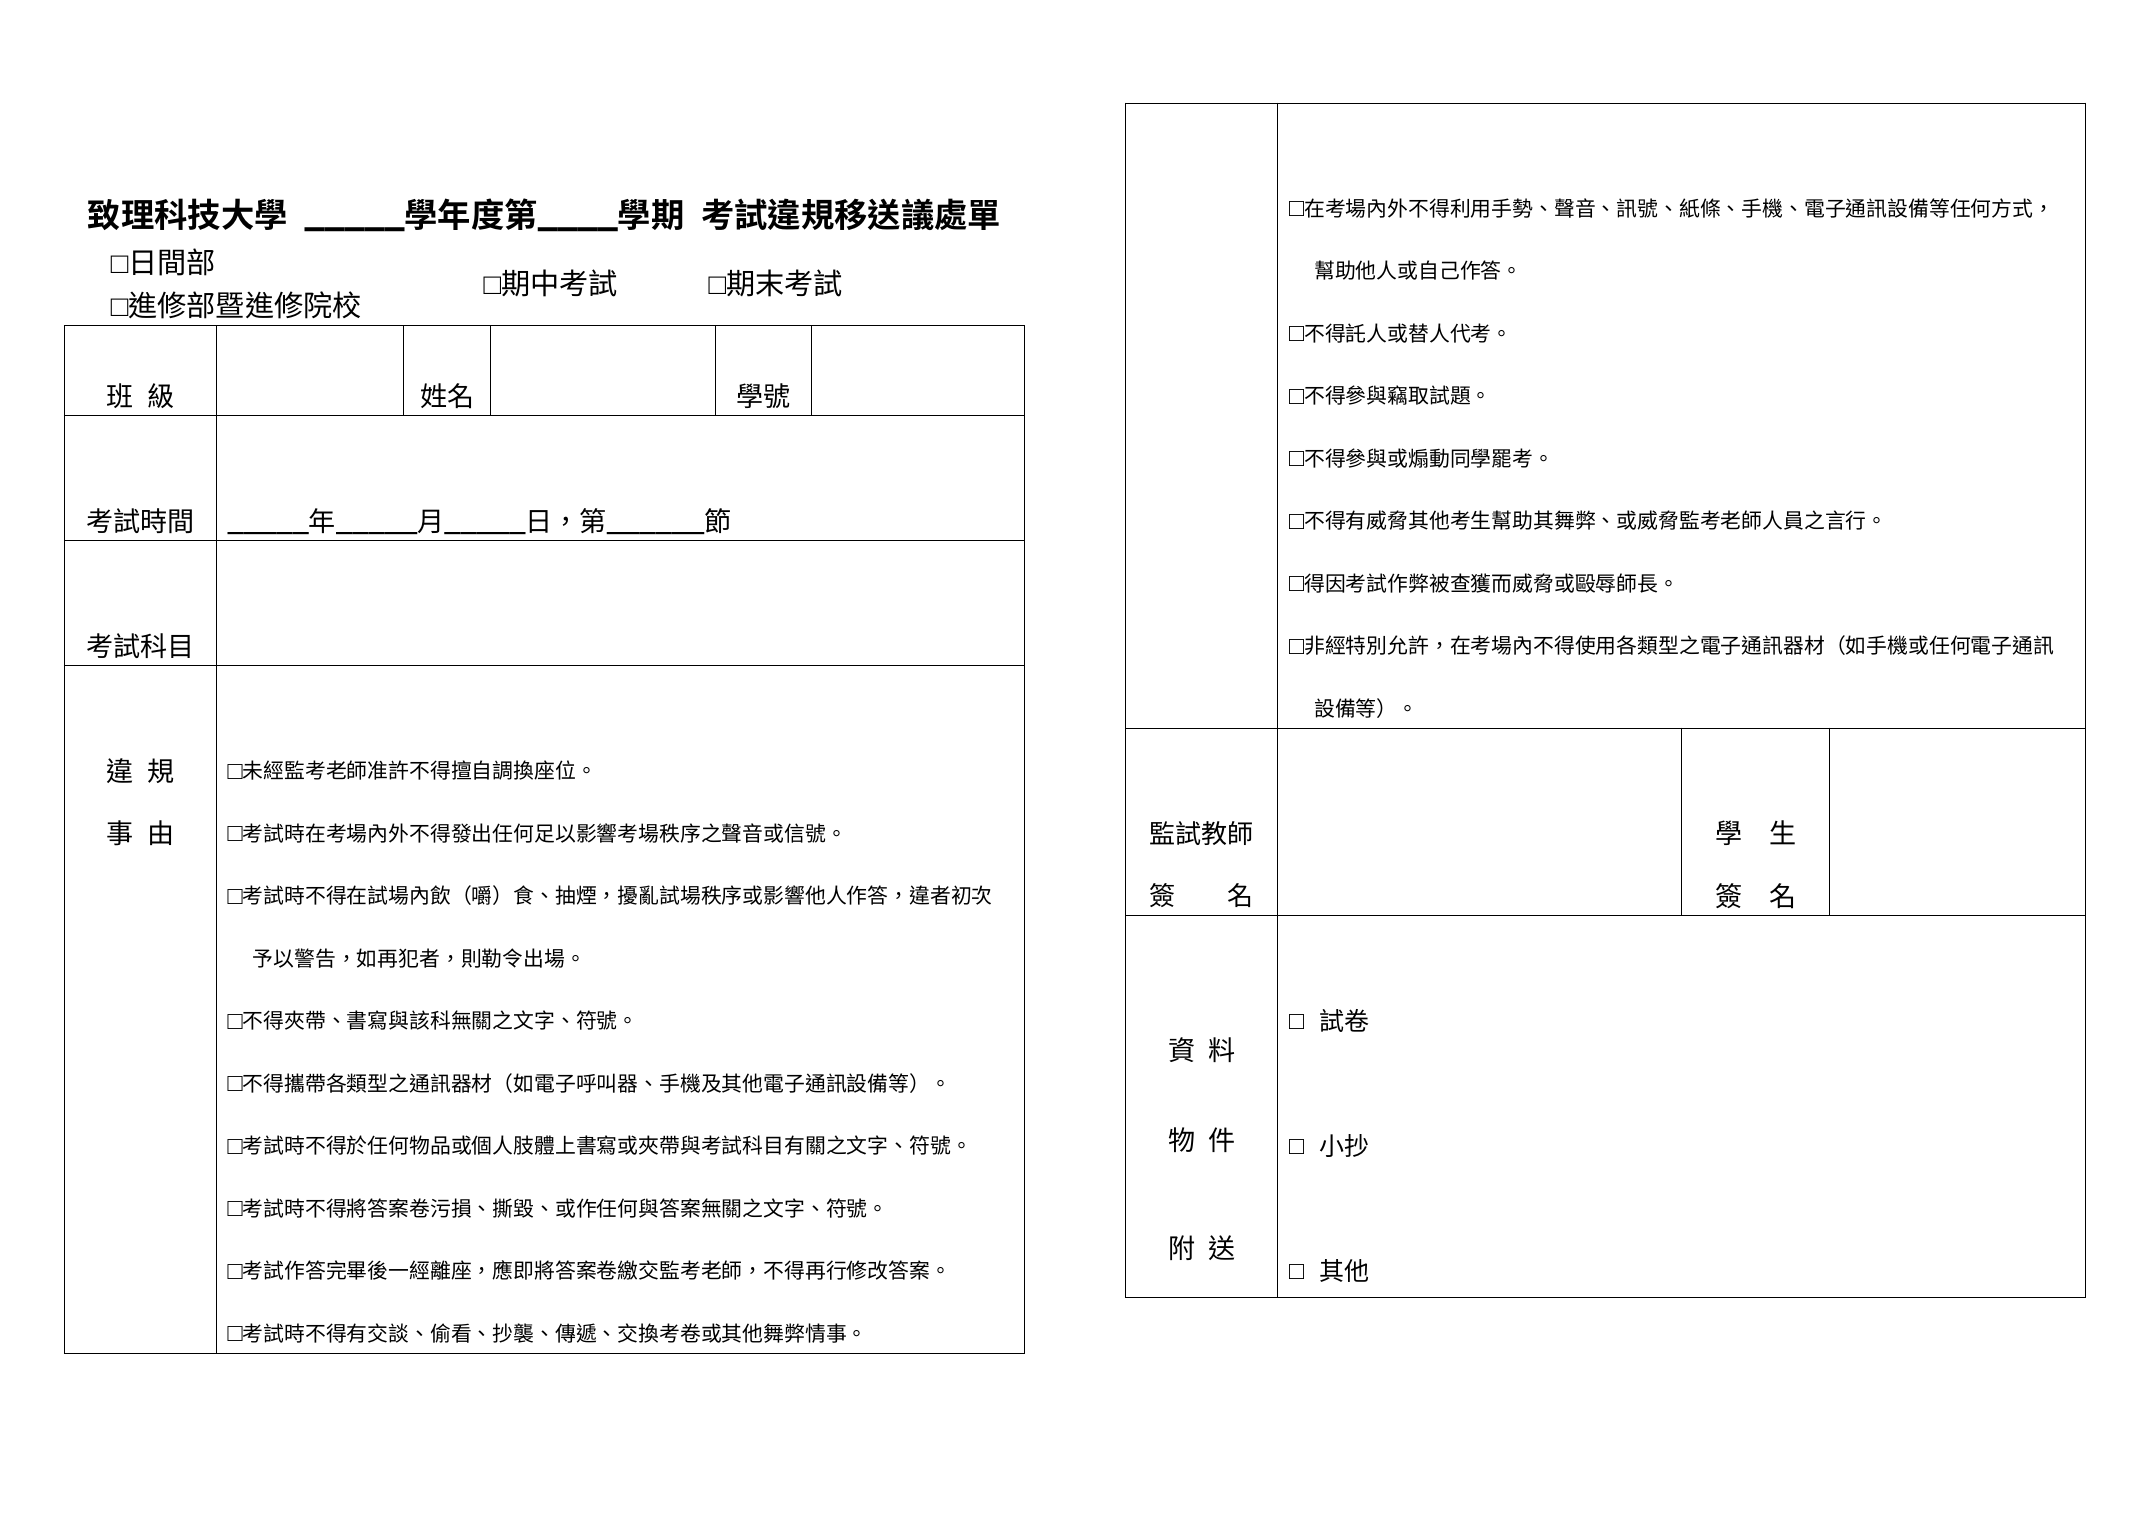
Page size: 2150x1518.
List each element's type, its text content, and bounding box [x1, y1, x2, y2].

table_cell 姓名 [404, 326, 490, 415]
table_cell [1126, 104, 1277, 728]
table_cell [217, 541, 1024, 665]
table_cell 考試時間 [65, 416, 216, 540]
table_cell [217, 326, 403, 415]
table_cell □ 試卷 □ 小抄 □ 其他 [1278, 916, 2085, 1297]
table_cell □未經監考老師准許不得擅自調換座位。 □考試時在考場內外不得發出任何足以影響考場秩序之聲音或信號。 □考試時不得在試場內飲（嚼）食、抽煙，擾亂試場秩序或影響他人作答，違者初次予以警告，如再犯者，則勒令出場。 □不得夾帶、書寫與該科無關之文字、符號。 □不得攜帶各類型之通訊器材（如電子呼叫器、手機及其他電子通訊設備等）。 □考試時不得於任何物品或個人肢體上書寫或夾帶與考試科目有關之文字、符號。 □考試時不得將答案卷污損、撕毀、或作任何與答案無關之文字、符號。 □考試作答完畢後一經離座，應即將答案卷繳交監考老師，不得再行修改答案。 □考試時不得有交談、偷看、抄襲、傳遞、交換考卷或其他舞弊情事。 [217, 666, 1024, 1353]
table_cell 學 生 簽 名 [1682, 729, 1829, 915]
table_cell 資 料 物 件 附 送 [1126, 916, 1277, 1297]
table_cell _____年_____月_____日，第______節 [217, 416, 1024, 540]
table_cell 班 級 [65, 326, 216, 415]
table_cell 違 規 事 由 [65, 666, 216, 1353]
table_cell [491, 326, 715, 415]
table_cell □進修部暨進修院校 [64, 282, 472, 325]
table_cell 考試科目 [65, 541, 216, 665]
table_cell [1278, 729, 1681, 915]
table_cell 監試教師簽 名 [1126, 729, 1277, 915]
table_cell □在考場內外不得利用手勢、聲音、訊號、紙條、手機、電子通訊設備等任何方式，幫助他人或自己作答。 □不得託人或替人代考。 □不得參與竊取試題。 □不得參與或煽動同學罷考。 □不得有威脅其他考生幫助其舞弊、或威脅監考老師人員之言行。 □得因考試作弊被查獲而威脅或毆辱師長。 □非經特別允許，在考場內不得使用各類型之電子通訊器材（如手機或任何電子通訊設備等）。 [1278, 104, 2085, 728]
table_cell 學號 [716, 326, 811, 415]
table_header 致理科技大學 _____學年度第____學期 考試違規移送議處單 [64, 165, 1024, 239]
table_cell □期末考試 [697, 239, 1024, 325]
table_cell [812, 326, 1024, 415]
table_cell □期中考試 [472, 239, 697, 325]
table_cell [1830, 729, 2085, 915]
table_cell □日間部 [64, 239, 472, 282]
